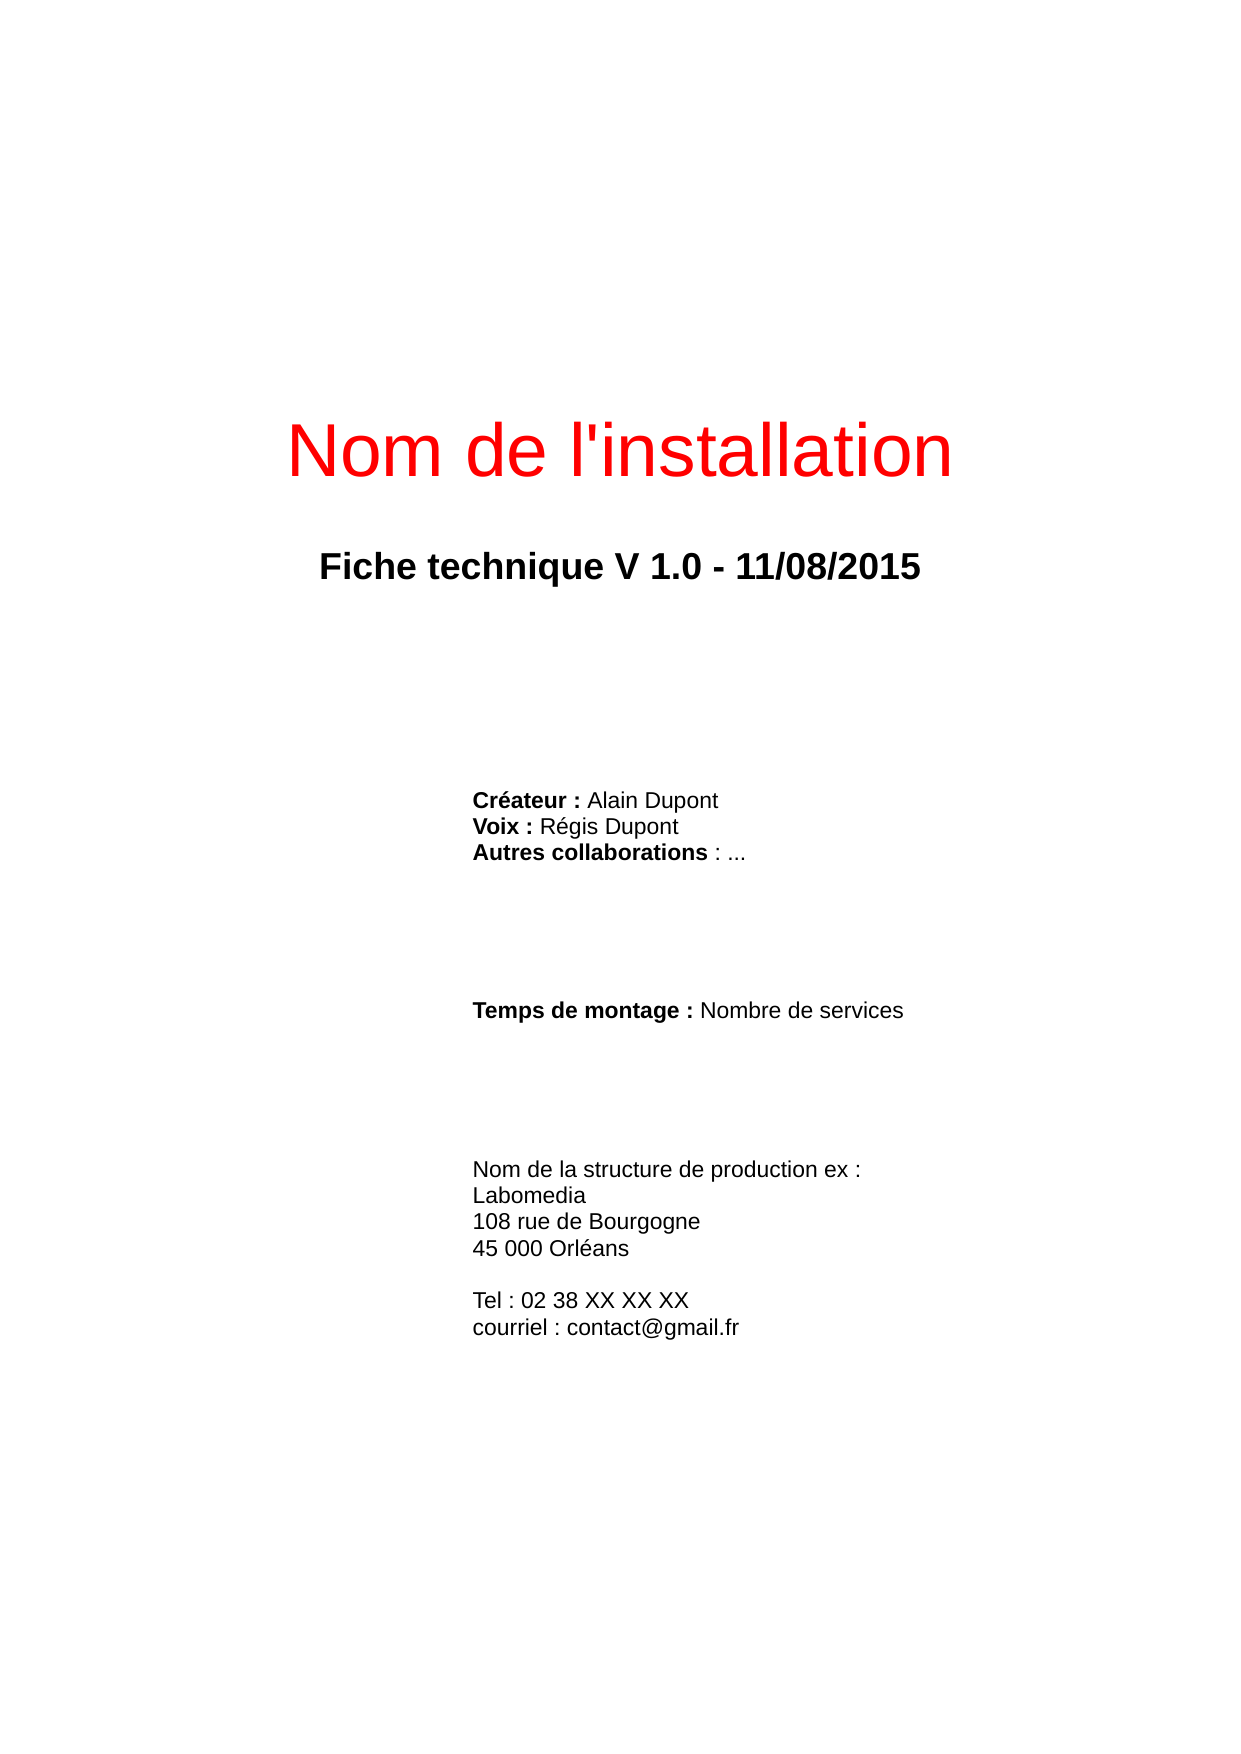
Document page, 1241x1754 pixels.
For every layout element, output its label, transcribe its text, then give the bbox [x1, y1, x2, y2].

text Créateur : Alain Dupont [118, 787, 1122, 813]
text 45 000 Orléans [118, 1234, 1122, 1261]
text Temps de montage : Nombre de services [118, 997, 1122, 1024]
text courriel : contact@gmail.fr [118, 1314, 1122, 1340]
text Voix : Régis Dupont [118, 813, 1122, 839]
text Nom de la structure de production ex : [118, 1156, 1122, 1182]
text Labomedia [118, 1182, 1122, 1208]
text Autres collaborations : ... [118, 839, 1122, 866]
text Nom de l'installation [118, 406, 1122, 492]
text Fiche technique V 1.0 - 11/08/2015 [118, 544, 1122, 588]
text Tel : 02 38 XX XX XX [118, 1261, 1122, 1314]
text 108 rue de Bourgogne [118, 1208, 1122, 1234]
